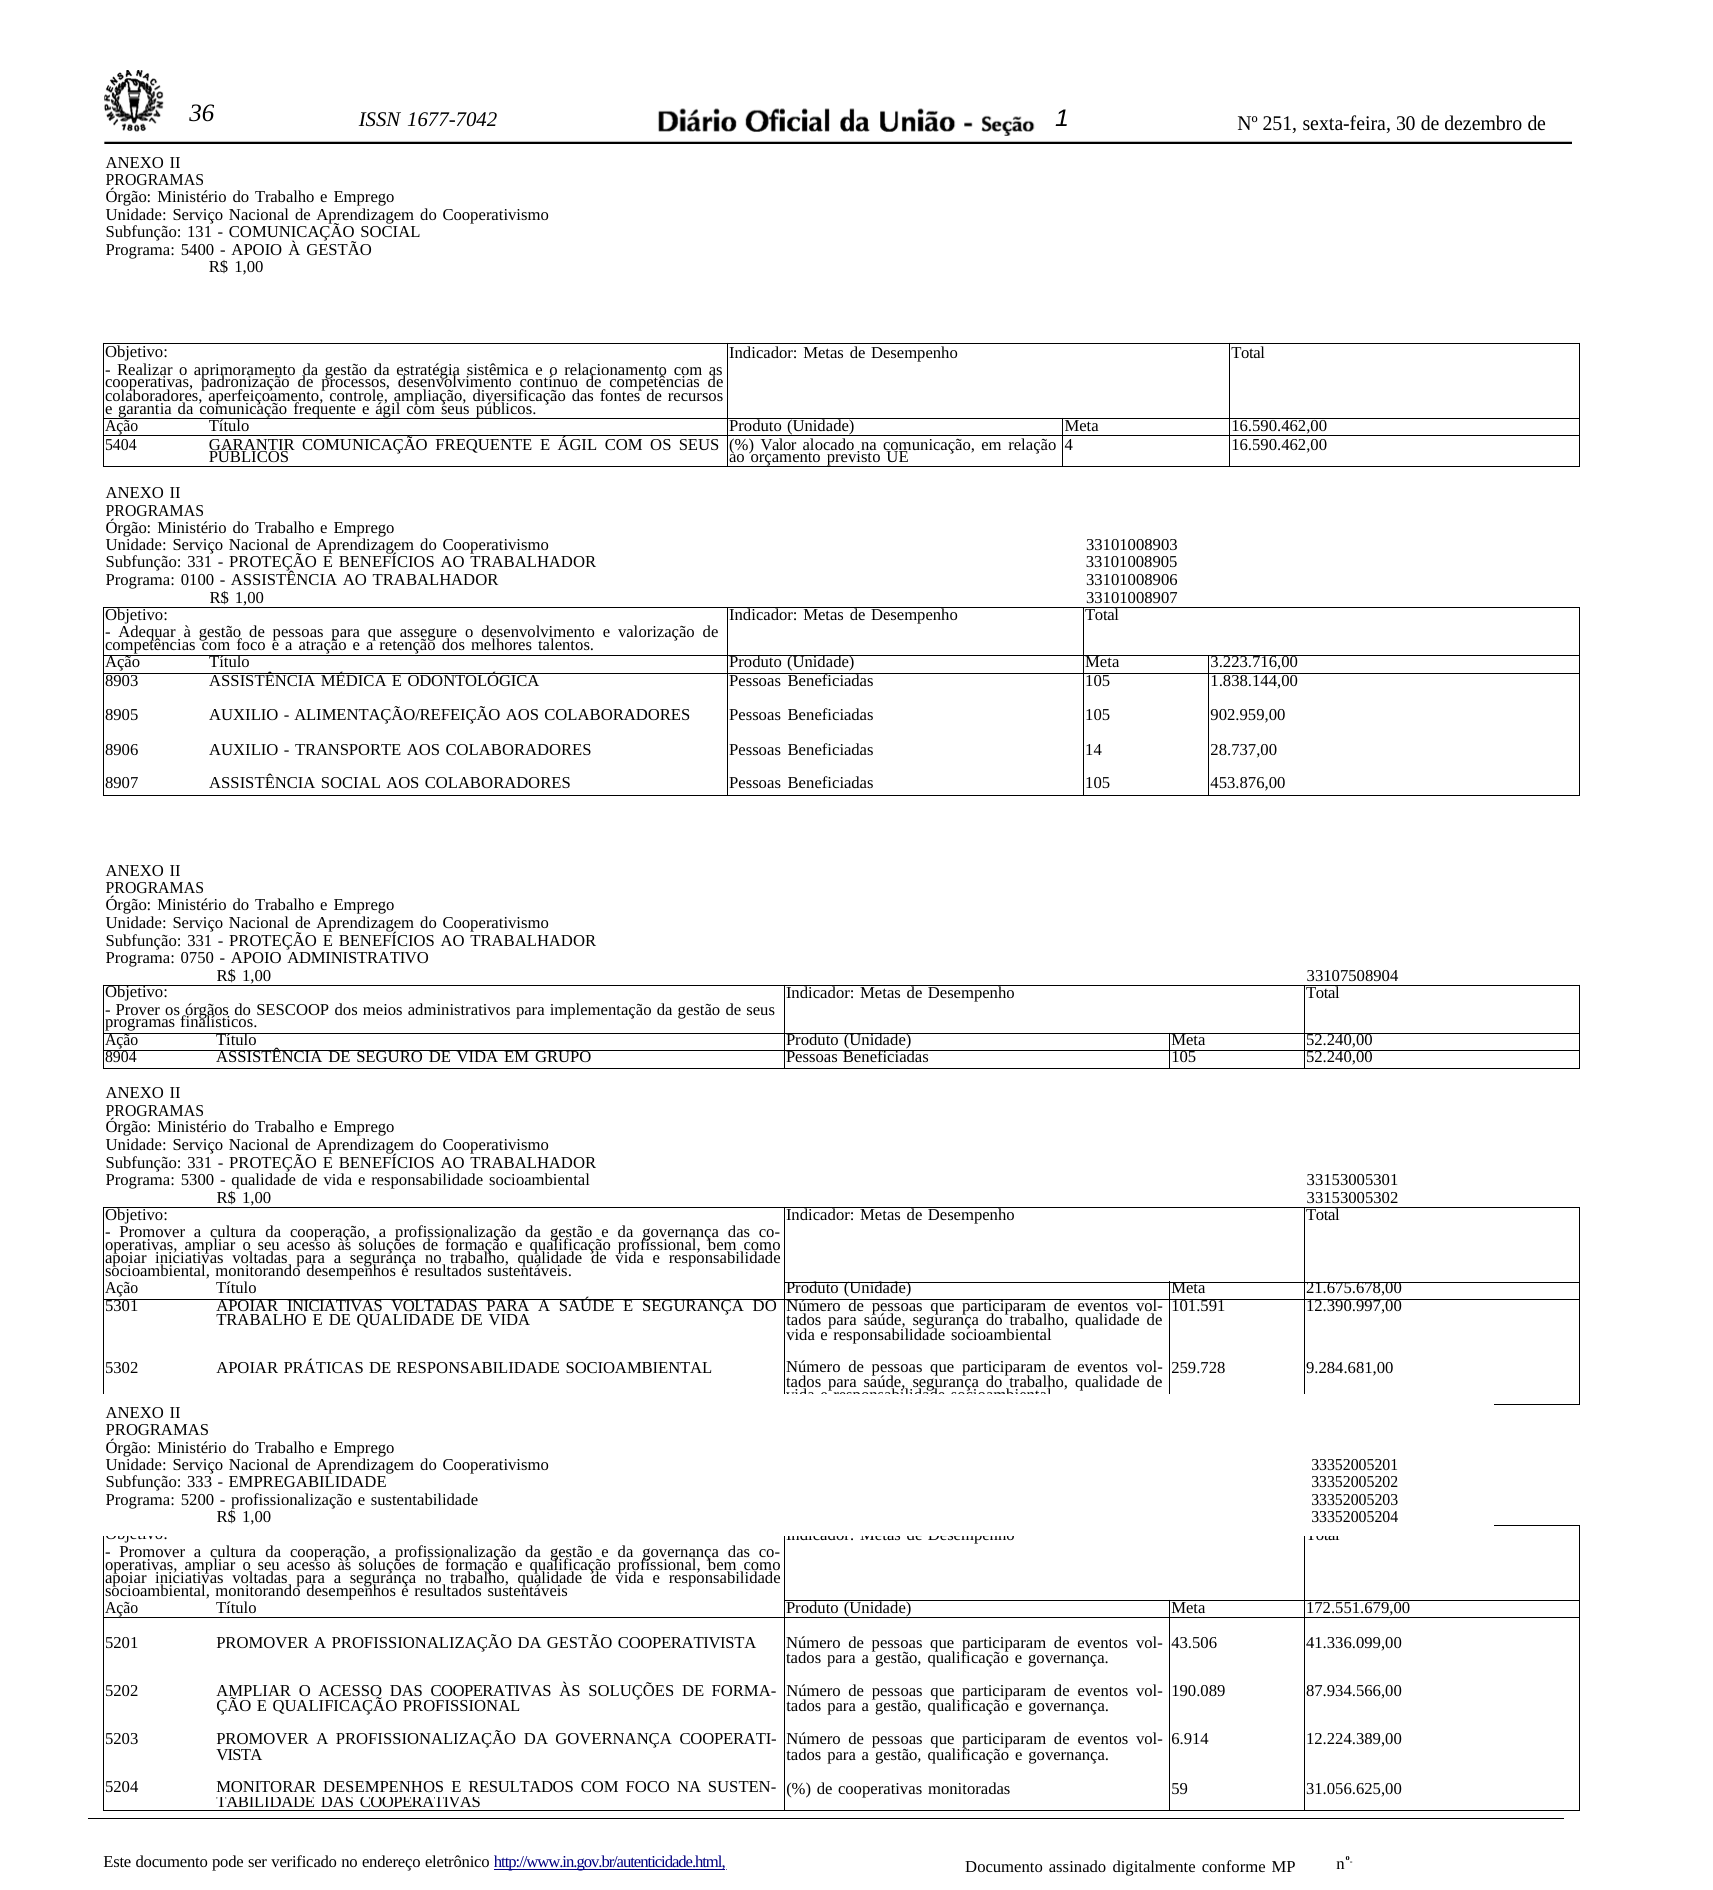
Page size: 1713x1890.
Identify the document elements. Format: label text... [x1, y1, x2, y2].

text ANEXO II PROGRAMAS [105, 1084, 275, 1119]
table_cell Pessoas [728, 674, 784, 700]
table_cell 1.838.144,00 [1209, 674, 1579, 700]
table_header Indicador: Metas de Desempenho [728, 344, 1229, 418]
table_cell tados para a gestão, qualificação e governança. [785, 1749, 1169, 1772]
table_cell 5201 [104, 1618, 177, 1652]
table_header Indicador: Metas de Desempenho [785, 986, 1304, 1033]
table_cell (%) de cooperativas monitoradas [785, 1772, 1169, 1809]
table_cell 105 [1084, 700, 1208, 735]
table_cell 902.959,00 [1209, 700, 1579, 735]
table_cell 52.240,00 [1305, 1034, 1579, 1050]
table_cell 12.224.389,00 [1305, 1724, 1579, 1748]
table_cell 5404 GARANTIR COMUNICAÇÃO FREQUENTE E ÁGIL COM OS SEUS PÚBLICOS [104, 436, 727, 466]
table_cell PROMOVER A PROFISSIONALIZAÇÃO DA GESTÃO COOPERATIVISTA [177, 1618, 784, 1652]
text Programa: 5300 - qualidade de vida e responsabilidade socioambiental 33153005301 [105, 1172, 1592, 1188]
table_header Objetivo: - Prover os órgãos do SESCOOP dos meios administrativos para implementação da gestão de seus programas finalísticos. [104, 986, 784, 1033]
table_cell Título [175, 656, 727, 672]
table_cell AMPLIAR O ACESSO DAS COOPERATIVAS ÀS SOLUÇÕES DE FORMA- [177, 1675, 784, 1700]
table_cell [1305, 1652, 1579, 1675]
text no- [1336, 1852, 1592, 1873]
table_cell AUXILIO - TRANSPORTE AOS COLABORADORES [175, 735, 727, 770]
table_header [929, 1394, 1494, 1457]
table_header Objetivo: - Promover a cultura da cooperação, a profissionalização da gestão e da governança das co- operativas, ampliar o seu acesso às soluções de formação e qualificação profissional, bem como apoiar iniciativas voltadas para a segurança no trabalho, qualidade de vida e responsabilidade socioambiental, monitorando desempenhos e resultados sustentáveis Ação Título [104, 1536, 784, 1617]
table_cell 5203 [104, 1724, 177, 1748]
table_cell [104, 1330, 177, 1353]
table_cell Programa: 5200 - profissionalização e sustentabilidade [99, 1491, 929, 1509]
table_header Total [1305, 1526, 1579, 1599]
table_cell APOIAR PRÁTICAS DE RESPONSABILIDADE SOCIOAMBIENTAL [177, 1353, 784, 1394]
table_cell TRABALHO E DE QUALIDADE DE VIDA [177, 1317, 784, 1330]
table_cell (%) Valor alocado na comunicação, em relação ao orçamento previsto UE [728, 436, 1062, 466]
table_cell Ação [104, 656, 174, 672]
text Este documento pode ser verificado no endereço eletrônico http://www.in.gov.br/autenticidade.html, [103, 1852, 735, 1871]
table_cell 105 [1170, 1051, 1304, 1067]
table_cell TABILIDADE DAS COOPERATIVAS [177, 1797, 784, 1809]
table_cell 41.336.099,00 [1305, 1618, 1579, 1652]
table_cell 8904 ASSISTÊNCIA DE SEGURO DE VIDA EM GRUPO [104, 1051, 784, 1067]
table_header Indicador: Metas de Desempenho [728, 608, 1083, 655]
table_cell Meta [1170, 1601, 1304, 1617]
table_cell [1305, 1749, 1579, 1772]
table_cell Produto (Unidade) [728, 656, 1083, 672]
text R$ 1,00 33101008907 [209, 589, 1592, 607]
table_cell Órgão: Ministério do Trabalho e Emprego [99, 1439, 929, 1457]
table_cell Produto (Unidade) [728, 419, 1062, 435]
text Órgão: Ministério do Trabalho e Emprego [105, 897, 1592, 914]
table_cell [1305, 1700, 1579, 1723]
table_cell [1170, 1749, 1304, 1772]
table_cell Pessoas [728, 735, 784, 770]
table_cell [1170, 1317, 1304, 1330]
table_cell 3.223.716,00 [1209, 656, 1579, 672]
table_header Total [1305, 1208, 1579, 1281]
text Órgão: Ministério do Trabalho e Emprego [105, 189, 1592, 206]
text Unidade: Serviço Nacional de Aprendizagem do Cooperativismo Subfunção: 131 - COMUNICAÇÃO SOCIAL [105, 206, 621, 241]
table_cell Pessoas Beneficiadas [785, 1051, 1169, 1067]
table_cell PROMOVER A PROFISSIONALIZAÇÃO DA GOVERNANÇA COOPERATI- [177, 1724, 784, 1748]
table_header Indicador: Metas de Desempenho [785, 1536, 1304, 1599]
table_cell tados para saúde, segurança do trabalho, qualidade de [785, 1378, 1169, 1391]
table_cell [1170, 1330, 1304, 1353]
table_cell [1305, 1317, 1579, 1330]
text Órgão: Ministério do Trabalho e Emprego [105, 520, 1592, 536]
table_cell vida e responsabilidade socioambiental [785, 1330, 1169, 1353]
table_header Indicador: Metas de Desempenho [785, 1208, 1304, 1281]
table_cell [1170, 1700, 1304, 1723]
table_cell 21.675.678,00 [1305, 1283, 1579, 1299]
text R$ 1,00 33153005302 [216, 1188, 1592, 1207]
table_cell 8907 [104, 770, 174, 794]
table_cell APOIAR INICIATIVAS VOLTADAS PARA A SAÚDE E SEGURANÇA DO [177, 1300, 784, 1317]
text Programa: 5400 - APOIO À GESTÃO R$ 1,00 [105, 241, 389, 276]
table_cell 5204 [104, 1772, 177, 1797]
table_cell Beneficiadas [784, 700, 1083, 735]
table_cell Beneficiadas [784, 770, 1083, 794]
table_cell 12.390.997,00 [1305, 1300, 1579, 1317]
table_cell 28.737,00 [1209, 735, 1579, 770]
table_cell 172.551.679,00 [1305, 1601, 1579, 1617]
table_cell VISTA [177, 1749, 784, 1772]
table_cell Unidade: Serviço Nacional de Aprendizagem do Cooperativismo [99, 1457, 929, 1474]
table_header Objetivo: - Realizar o aprimoramento da gestão da estratégia sistêmica e o relacionamento com as cooperativas, padronização de processos, desenvolvimento contínuo de competências de colaboradores, aperfeiçoamento, controle, ampliação, diversificação das fontes de recursos e garantia da comunicação frequente e ágil com seus públicos. [104, 344, 727, 418]
text ANEXO II PROGRAMAS [105, 154, 275, 189]
table_cell 105 [1084, 674, 1208, 700]
table_cell 259.728 [1170, 1353, 1304, 1394]
table_cell Número de pessoas que participaram de eventos vol- [785, 1675, 1169, 1700]
table_cell 52.240,00 [1305, 1051, 1579, 1067]
table_cell 101.591 [1170, 1300, 1304, 1317]
table_cell 87.934.566,00 [1305, 1675, 1579, 1700]
table_cell Beneficiadas [784, 674, 1083, 700]
table_cell ASSISTÊNCIA SOCIAL AOS COLABORADORES [175, 770, 727, 794]
table_cell 33352005202 [929, 1474, 1494, 1491]
table_cell [177, 1330, 784, 1353]
table_cell 5202 [104, 1675, 177, 1700]
text Unidade: Serviço Nacional de Aprendizagem do Cooperativismo Subfunção: 331 - PROTEÇÃO E BENEFÍCIOS AO TRABALHADOR [105, 1137, 621, 1172]
table_header Objetivo: - Adequar à gestão de pessoas para que assegure o desenvolvimento e valorização de competências com foco e a atração e a retenção dos melhores talentos. [104, 608, 727, 655]
table_cell 31.056.625,00 [1305, 1772, 1579, 1809]
table_cell Beneficiadas [784, 735, 1083, 770]
table_cell Ação Título [104, 419, 727, 435]
table_cell Produto (Unidade) [785, 1034, 1169, 1050]
text R$ 1,00 33107508904 [216, 967, 1592, 984]
table_cell [104, 1652, 177, 1675]
table_cell 33352005201 [929, 1457, 1494, 1474]
text ANEXO II PROGRAMAS [105, 485, 275, 520]
table_cell 8903 [104, 674, 174, 700]
text Documento assinado digitalmente conforme MP [965, 1857, 1316, 1876]
table_cell 5301 [104, 1300, 177, 1317]
table_cell Pessoas [728, 770, 784, 794]
table_cell PROGRAMAS [99, 1422, 929, 1439]
table_cell Número de pessoas que participaram de eventos vol- [785, 1353, 1169, 1378]
table_cell 453.876,00 [1209, 770, 1579, 794]
text Programa: 0100 - ASSISTÊNCIA AO TRABALHADOR 33101008906 [105, 571, 1592, 589]
text ANEXO II PROGRAMAS [105, 862, 275, 897]
table_cell AUXILIO - ALIMENTAÇÃO/REFEIÇÃO AOS COLABORADORES [175, 700, 727, 735]
table_cell Número de pessoas que participaram de eventos vol- [785, 1300, 1169, 1317]
table_cell 16.590.462,00 [1230, 436, 1579, 466]
table_cell tados para saúde, segurança do trabalho, qualidade de [785, 1317, 1169, 1330]
table_cell Pessoas [728, 700, 784, 735]
table_cell [104, 1749, 177, 1772]
table_cell 8905 [104, 700, 174, 735]
table_cell Produto (Unidade) [785, 1283, 1169, 1299]
text Unidade: Serviço Nacional de Aprendizagem do Cooperativismo 33101008903 [105, 536, 1592, 554]
table_cell tados para a gestão, qualificação e governança. [785, 1652, 1169, 1675]
table_header Total [1084, 608, 1579, 655]
table_cell 59 [1170, 1772, 1304, 1809]
table_cell Produto (Unidade) [785, 1601, 1169, 1617]
table_cell 4 [1063, 436, 1229, 466]
table_cell [104, 1797, 177, 1809]
table_cell [104, 1317, 177, 1330]
table_cell 9.284.681,00 [1305, 1353, 1579, 1404]
table_cell 43.506 [1170, 1618, 1304, 1652]
table_header ANEXO II [99, 1394, 929, 1422]
table_cell tados para a gestão, qualificação e governança. [785, 1700, 1169, 1723]
table_cell MONITORAR DESEMPENHOS E RESULTADOS COM FOCO NA SUSTEN- [177, 1772, 784, 1797]
table_cell ASSISTÊNCIA MÉDICA E ODONTOLÓGICA [175, 674, 727, 700]
table_header Objetivo: - Promover a cultura da cooperação, a profissionalização da gestão e da governança das co- operativas, ampliar o seu acesso às soluções de formação e qualificação profissional, bem como apoiar iniciativas voltadas para a segurança no trabalho, qualidade de vida e responsabilidade socioambiental, monitorando desempenhos e resultados sustentáveis. Ação Título [104, 1208, 784, 1299]
table_cell R$ 1,00 [99, 1509, 929, 1536]
text Unidade: Serviço Nacional de Aprendizagem do Cooperativismo Subfunção: 331 - PROTEÇÃO E BENEFÍCIOS AO TRABALHADOR Programa: 0750 - APOIO ADMINISTRATIVO [105, 914, 621, 967]
table_cell Subfunção: 333 - EMPREGABILIDADE [99, 1474, 929, 1491]
table_cell [104, 1700, 177, 1723]
table_cell Meta [1170, 1034, 1304, 1050]
table_cell 190.089 [1170, 1675, 1304, 1700]
table_cell 14 [1084, 735, 1208, 770]
table_cell Ação Título [104, 1034, 784, 1050]
table_cell 33352005204 [929, 1509, 1494, 1536]
table_cell 16.590.462,00 [1230, 419, 1579, 435]
text Órgão: Ministério do Trabalho e Emprego [105, 1119, 1592, 1136]
table_cell [1170, 1652, 1304, 1675]
table_cell 6.914 [1170, 1724, 1304, 1748]
table_cell Meta [1063, 419, 1229, 435]
table_cell [177, 1652, 784, 1675]
table_header Total [1230, 344, 1579, 418]
table_cell 5302 [104, 1353, 177, 1394]
table_cell Número de pessoas que participaram de eventos vol- [785, 1618, 1169, 1652]
table_cell 8906 [104, 735, 174, 770]
table_cell Meta [1084, 656, 1208, 672]
table_cell [1305, 1330, 1579, 1353]
table_cell 105 [1084, 770, 1208, 794]
table_cell Número de pessoas que participaram de eventos vol- [785, 1724, 1169, 1748]
table_cell Meta [1170, 1283, 1304, 1299]
table_header Total [1305, 986, 1579, 1033]
text Subfunção: 331 - PROTEÇÃO E BENEFÍCIOS AO TRABALHADOR 33101008905 [105, 554, 1592, 571]
table_cell ÇÃO E QUALIFICAÇÃO PROFISSIONAL [177, 1700, 784, 1723]
table_cell 33352005203 [929, 1491, 1494, 1509]
